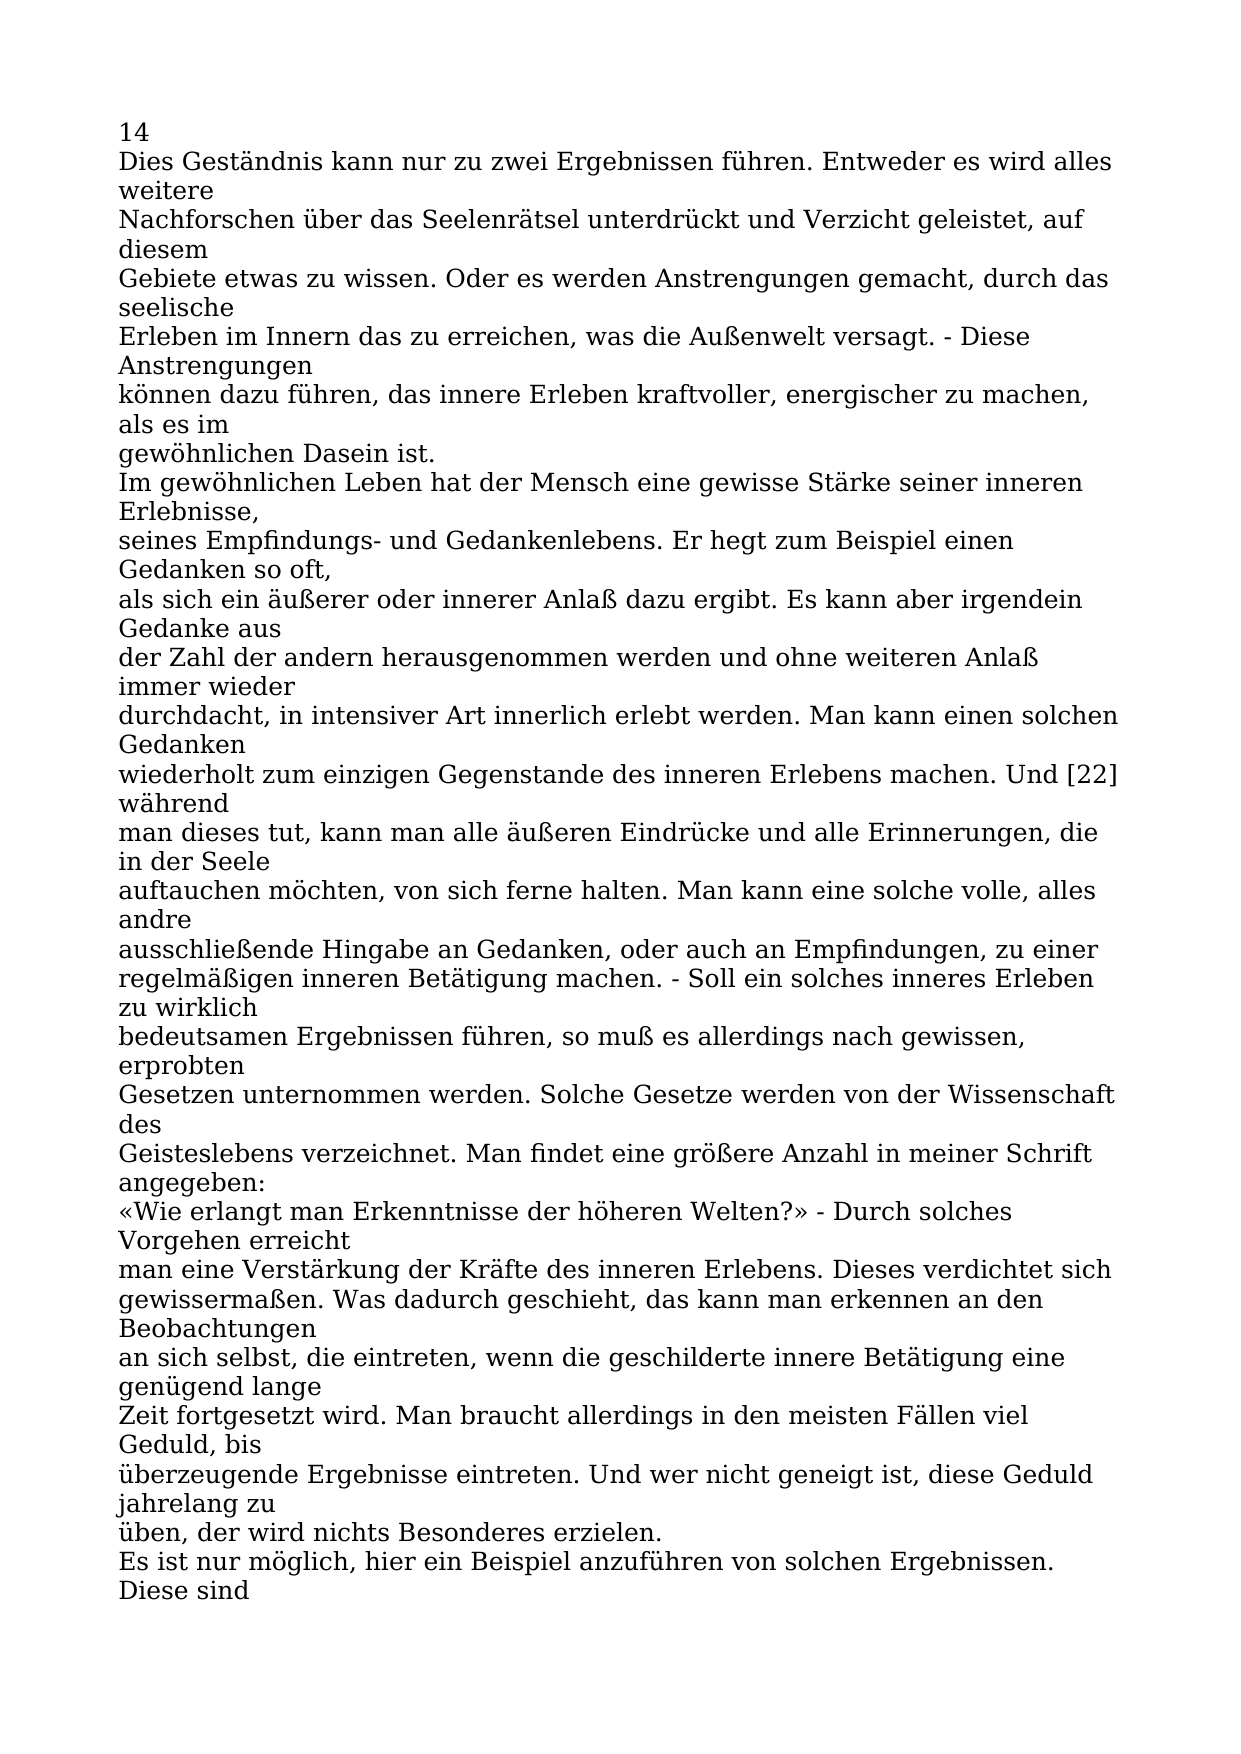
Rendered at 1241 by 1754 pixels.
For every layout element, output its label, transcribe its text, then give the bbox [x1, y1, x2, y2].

text wiederholt zum einzigen Gegenstande des inneren Erlebens machen. Und [22] während [118, 760, 1122, 818]
text bedeutsamen Ergebnissen führen, so muß es allerdings nach gewissen, erprobten [118, 1022, 1122, 1081]
text ausschließende Hingabe an Gedanken, oder auch an Empfindungen, zu einer [118, 935, 1122, 964]
text Dies Geständnis kann nur zu zwei Ergebnissen führen. Entweder es wird alles weitere [118, 147, 1122, 206]
text können dazu führen, das innere Erleben kraftvoller, energischer zu machen, als es im [118, 381, 1122, 439]
text gewöhnlichen Dasein ist. [118, 439, 1122, 468]
text Gesetzen unternommen werden. Solche Gesetze werden von der Wissenschaft des [118, 1081, 1122, 1139]
text überzeugende Ergebnisse eintreten. Und wer nicht geneigt ist, diese Geduld jahrelang zu [118, 1460, 1122, 1518]
text der Zahl der andern herausgenommen werden und ohne weiteren Anlaß immer wieder [118, 643, 1122, 701]
text als sich ein äußerer oder innerer Anlaß dazu ergibt. Es kann aber irgendein Gedanke aus [118, 585, 1122, 643]
text Zeit fortgesetzt wird. Man braucht allerdings in den meisten Fällen viel Geduld, bis [118, 1401, 1122, 1460]
text üben, der wird nichts Besonderes erzielen. [118, 1518, 1122, 1547]
text an sich selbst, die eintreten, wenn die geschilderte innere Betätigung eine genügend lange [118, 1343, 1122, 1401]
text «Wie erlangt man Erkenntnisse der höheren Welten?» - Durch solches Vorgehen erreicht [118, 1197, 1122, 1256]
text Nachforschen über das Seelenrätsel unterdrückt und Verzicht geleistet, auf diesem [118, 206, 1122, 264]
text 14 [118, 118, 1122, 147]
text man eine Verstärkung der Kräfte des inneren Erlebens. Dieses verdichtet sich [118, 1256, 1122, 1285]
text Es ist nur möglich, hier ein Beispiel anzuführen von solchen Ergebnissen. Diese sind [118, 1547, 1122, 1606]
text gewissermaßen. Was dadurch geschieht, das kann man erkennen an den Beobachtungen [118, 1285, 1122, 1343]
text durchdacht, in intensiver Art innerlich erlebt werden. Man kann einen solchen Gedanken [118, 701, 1122, 760]
text auftauchen möchten, von sich ferne halten. Man kann eine solche volle, alles andre [118, 876, 1122, 935]
text Erleben im Innern das zu erreichen, was die Außenwelt versagt. - Diese Anstrengungen [118, 322, 1122, 381]
text regelmäßigen inneren Betätigung machen. - Soll ein solches inneres Erleben zu wirklich [118, 964, 1122, 1022]
text Gebiete etwas zu wissen. Oder es werden Anstrengungen gemacht, durch das seelische [118, 264, 1122, 322]
text Im gewöhnlichen Leben hat der Mensch eine gewisse Stärke seiner inneren Erlebnisse, [118, 468, 1122, 526]
text Geisteslebens verzeichnet. Man findet eine größere Anzahl in meiner Schrift angegeben: [118, 1139, 1122, 1197]
text man dieses tut, kann man alle äußeren Eindrücke und alle Erinnerungen, die in der Seele [118, 818, 1122, 876]
text seines Empfindungs- und Gedankenlebens. Er hegt zum Beispiel einen Gedanken so oft, [118, 526, 1122, 585]
